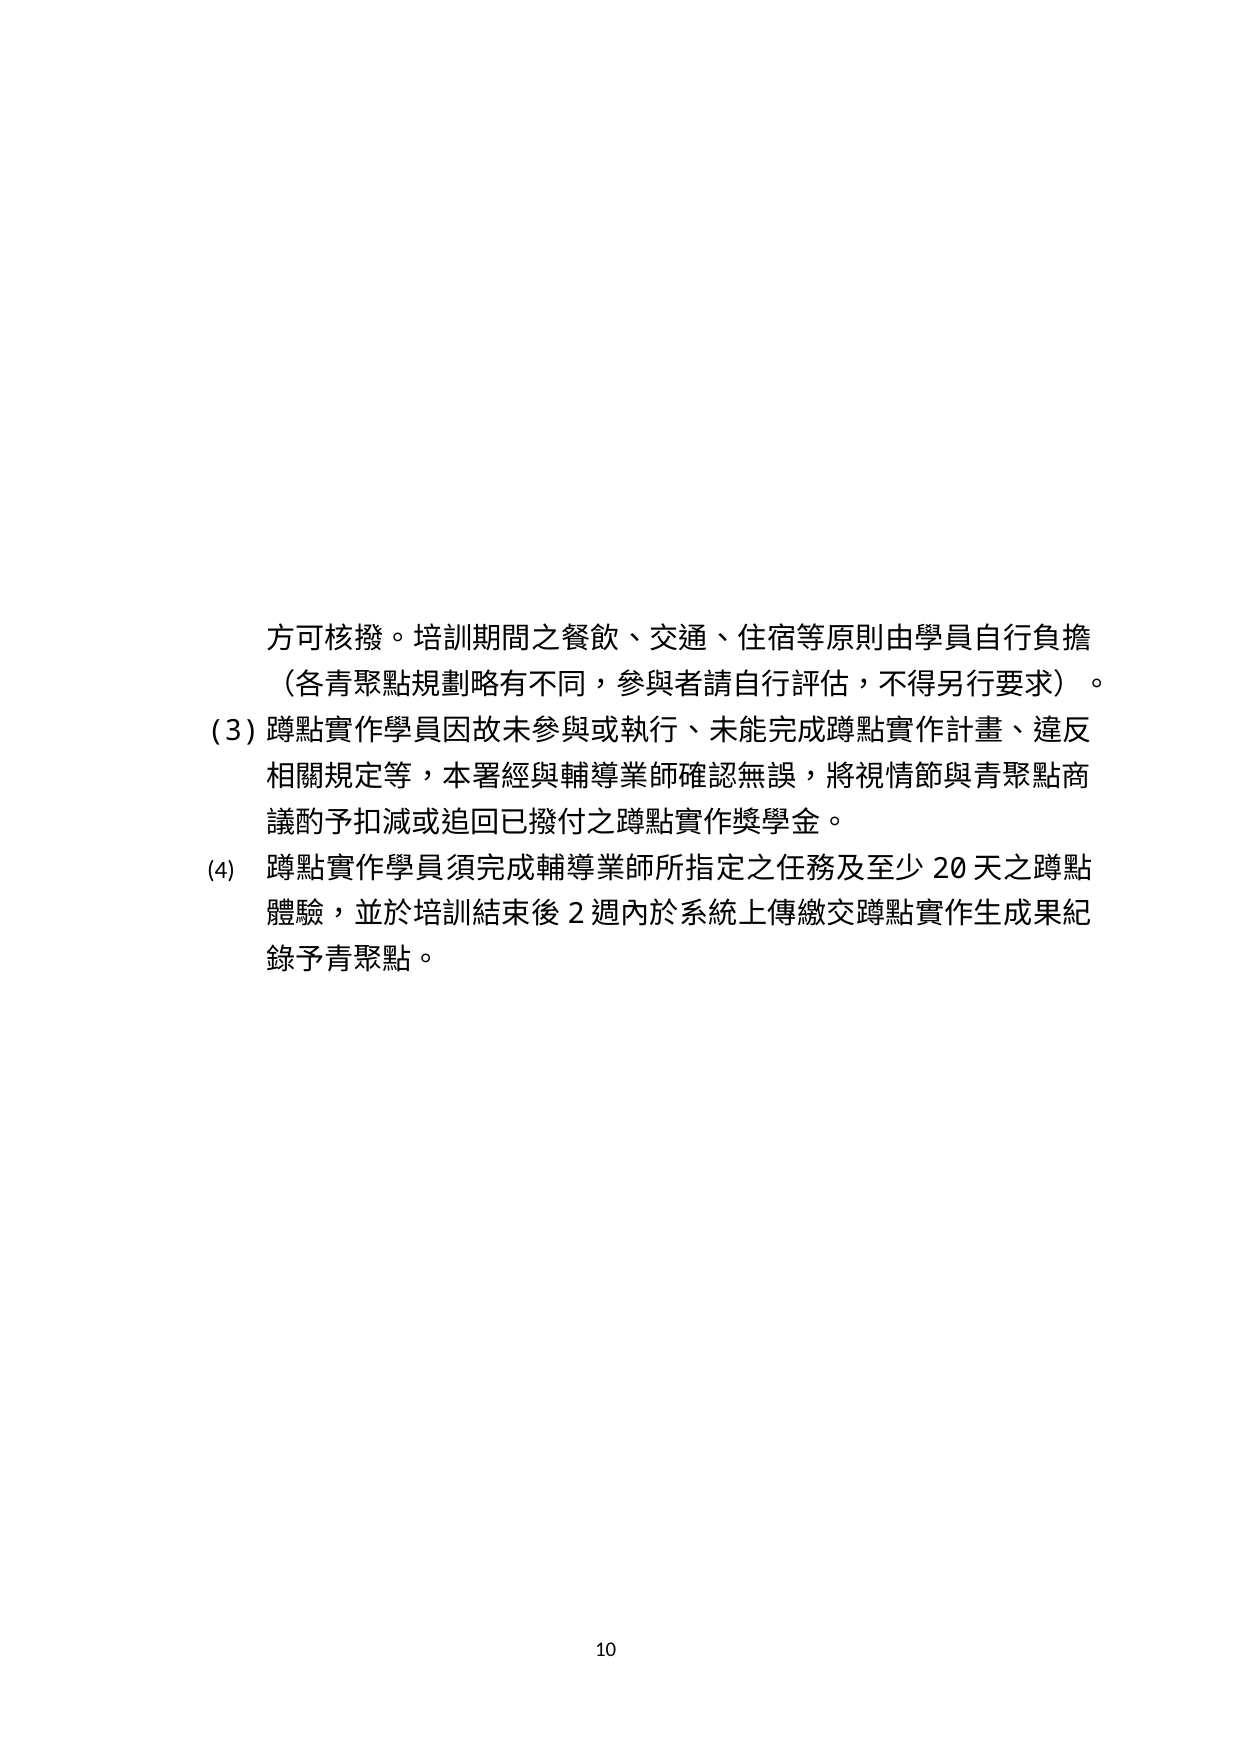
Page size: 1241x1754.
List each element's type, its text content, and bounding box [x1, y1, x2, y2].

list 青聚點提供錄取學員之蹲點實作獎學金，其相關額度、撥付方式及期程、依青聚點規定辦理，惟最後1期款（20%），須於學員繳交成果紀錄 （附件5）與完成Dream Idea績優點子提案後，方可核撥。培訓期間之餐飲、交通、住宿等原則由學員自行負擔（各青聚點規劃略有不同，參與者請自行評估，不得另行要求）。 [207, 612, 1093, 704]
list 蹲點實作學員因故未參與或執行、未能完成蹲點實作計畫、違反相關規定等，本署經與輔導業師確認無誤，將視情節與青聚點商議酌予扣減或追回已撥付之蹲點實作獎學金。 [207, 704, 1093, 841]
list 蹲點實作學員須完成輔導業師所指定之任務及至少20天之蹲點體驗，並於培訓結束後2週內於系統上傳繳交蹲點實作生成果紀錄予青聚點。 [207, 841, 1093, 979]
